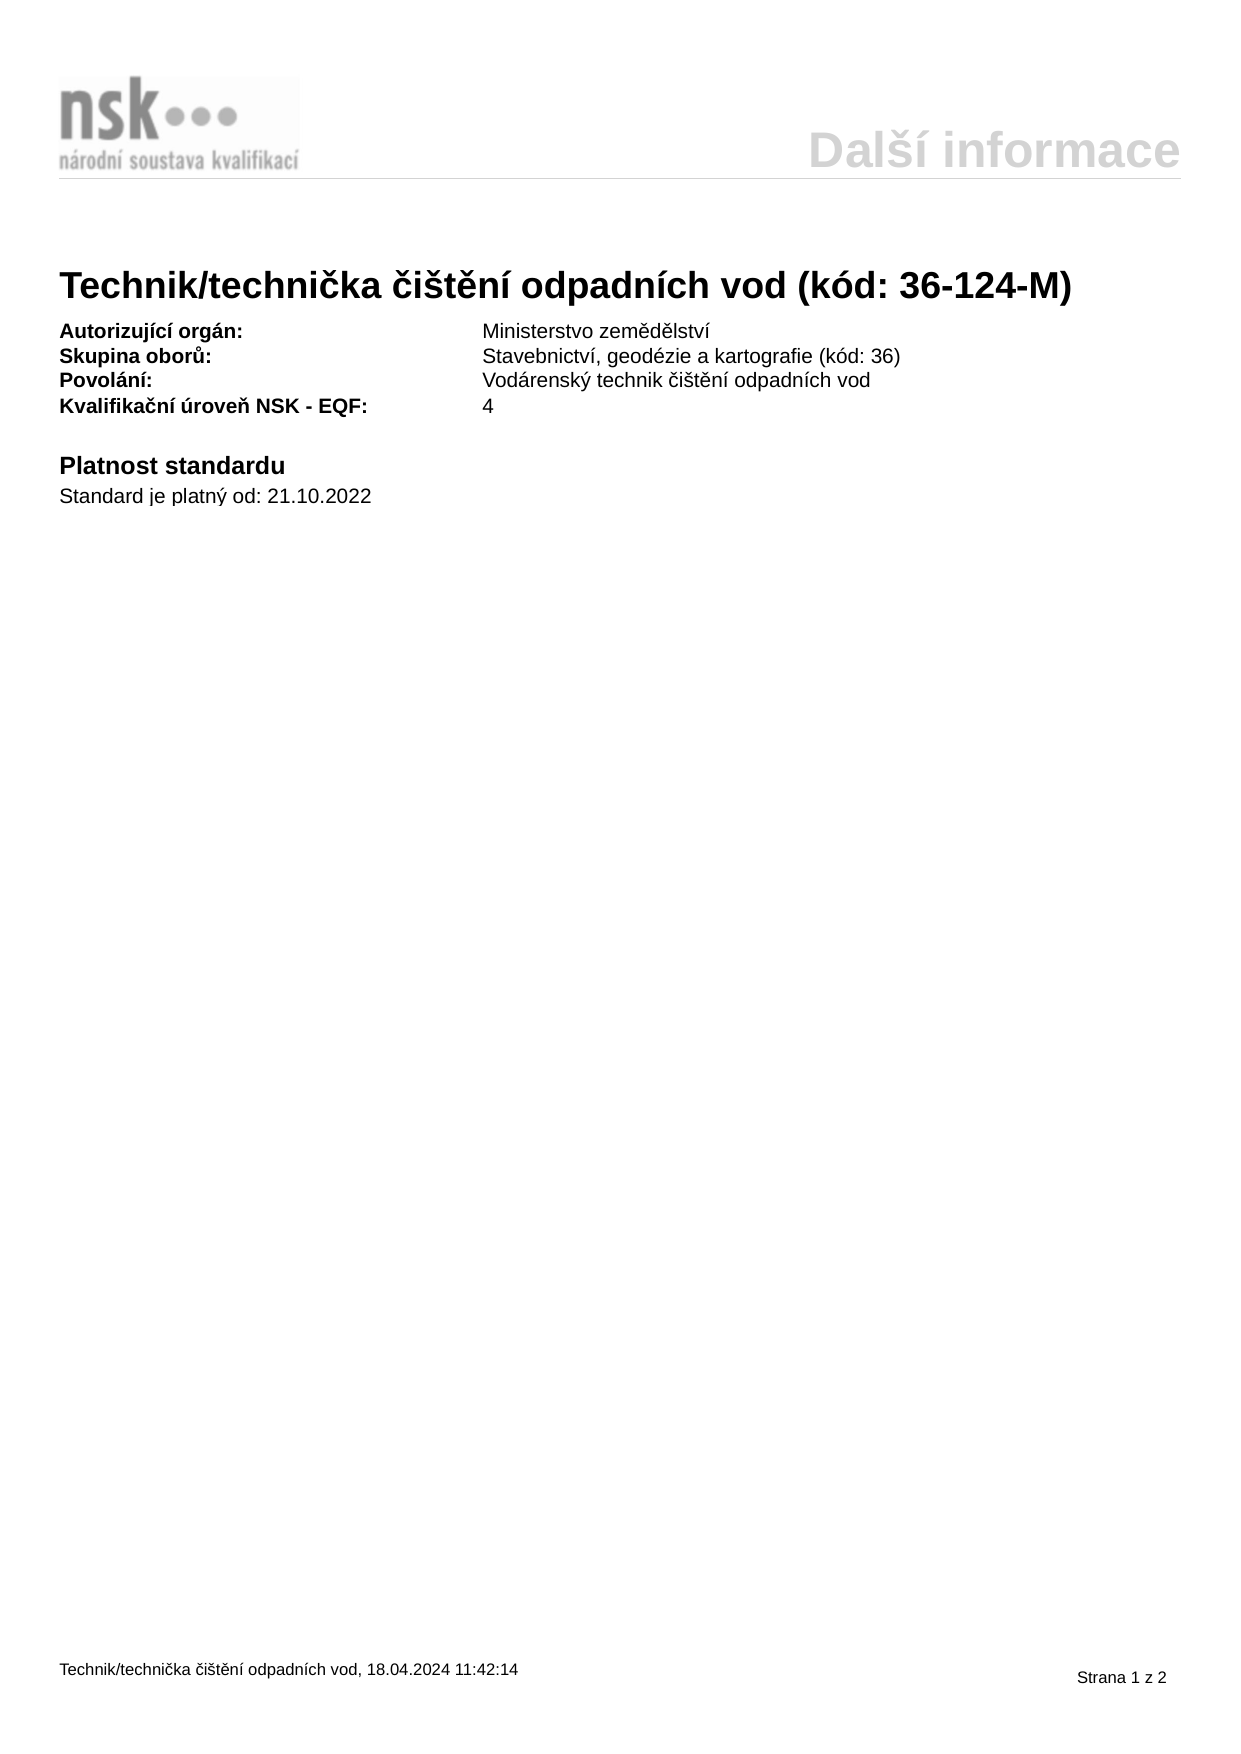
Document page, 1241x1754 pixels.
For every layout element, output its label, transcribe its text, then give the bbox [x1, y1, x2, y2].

table_cell [1167, 307, 1181, 319]
table_cell [482, 172, 619, 178]
table_cell [861, 1384, 1167, 1659]
table_cell [59, 172, 119, 178]
table_cell Ministerstvo zemědělství [482, 319, 1181, 344]
table_cell [1167, 196, 1181, 224]
table_cell [627, 307, 861, 319]
table_cell [1167, 1384, 1181, 1659]
table_cell [119, 172, 482, 178]
table_cell [619, 418, 627, 447]
table_cell [1167, 806, 1181, 1106]
table_cell Platnost standardu [59, 448, 1181, 483]
table_cell Autorizující orgán: [59, 319, 482, 343]
table_cell [619, 1384, 627, 1659]
table_cell [1167, 418, 1181, 447]
table_cell Stavebnictví, geodézie a kartografie (kód: 36) [482, 344, 1181, 368]
table_cell Standard je platný od: 21.10.2022 [59, 484, 1181, 506]
table_cell [861, 196, 1167, 224]
table_cell [59, 307, 119, 319]
table_cell [59, 1106, 119, 1383]
table_cell [619, 172, 627, 178]
table_cell [482, 1106, 619, 1383]
table_cell [619, 1106, 627, 1383]
table_cell Kvalifikační úroveň NSK - EQF: [59, 394, 482, 417]
table_cell [861, 1106, 1167, 1383]
table_cell [627, 196, 861, 224]
table_cell Strana 1 z 2 [861, 1660, 1167, 1696]
picture [58, 59, 620, 172]
table_cell [861, 418, 1167, 447]
table_cell [861, 307, 1167, 319]
table_cell [627, 1106, 861, 1383]
table_header [620, 59, 627, 172]
table_header Další informace [627, 59, 1181, 178]
table_cell Povolání: [59, 368, 482, 392]
table_cell [482, 1384, 619, 1659]
table_cell [627, 806, 861, 1106]
table_cell [119, 506, 482, 806]
table_cell Skupina oborů: [59, 344, 482, 368]
table_cell Technik/technička čištění odpadních vod, 18.04.2024 11:42:14 [59, 1660, 861, 1696]
table_cell [119, 418, 482, 447]
table_cell [627, 506, 861, 806]
table_cell [59, 196, 119, 224]
table_cell [482, 806, 619, 1106]
table_cell [119, 1384, 482, 1659]
table_cell [482, 506, 619, 806]
table_cell [482, 196, 619, 224]
table_cell [119, 806, 482, 1106]
table_cell [59, 806, 119, 1106]
table_cell [482, 418, 619, 447]
table_cell [119, 196, 482, 224]
table_cell [119, 1106, 482, 1383]
table_cell [1167, 506, 1181, 806]
table_cell 4 [482, 394, 1181, 417]
table_cell [861, 506, 1167, 806]
table_cell [482, 307, 619, 319]
table_cell [1167, 1106, 1181, 1383]
table_cell Technik/technička čištění odpadních vod (kód: 36-124-M) [59, 224, 1181, 307]
table_cell Vodárenský technik čištění odpadních vod [482, 368, 1181, 393]
table_cell [619, 196, 627, 224]
table_cell [1167, 1660, 1181, 1696]
table_cell [59, 1384, 119, 1659]
table_cell [59, 179, 1181, 196]
table_cell [59, 418, 119, 447]
table_cell [619, 806, 627, 1106]
table_cell [627, 1384, 861, 1659]
table_cell [119, 307, 482, 319]
table_cell [59, 506, 119, 806]
table_cell [619, 307, 627, 319]
table_cell [619, 506, 627, 806]
table_cell [861, 806, 1167, 1106]
table_cell [627, 418, 861, 447]
